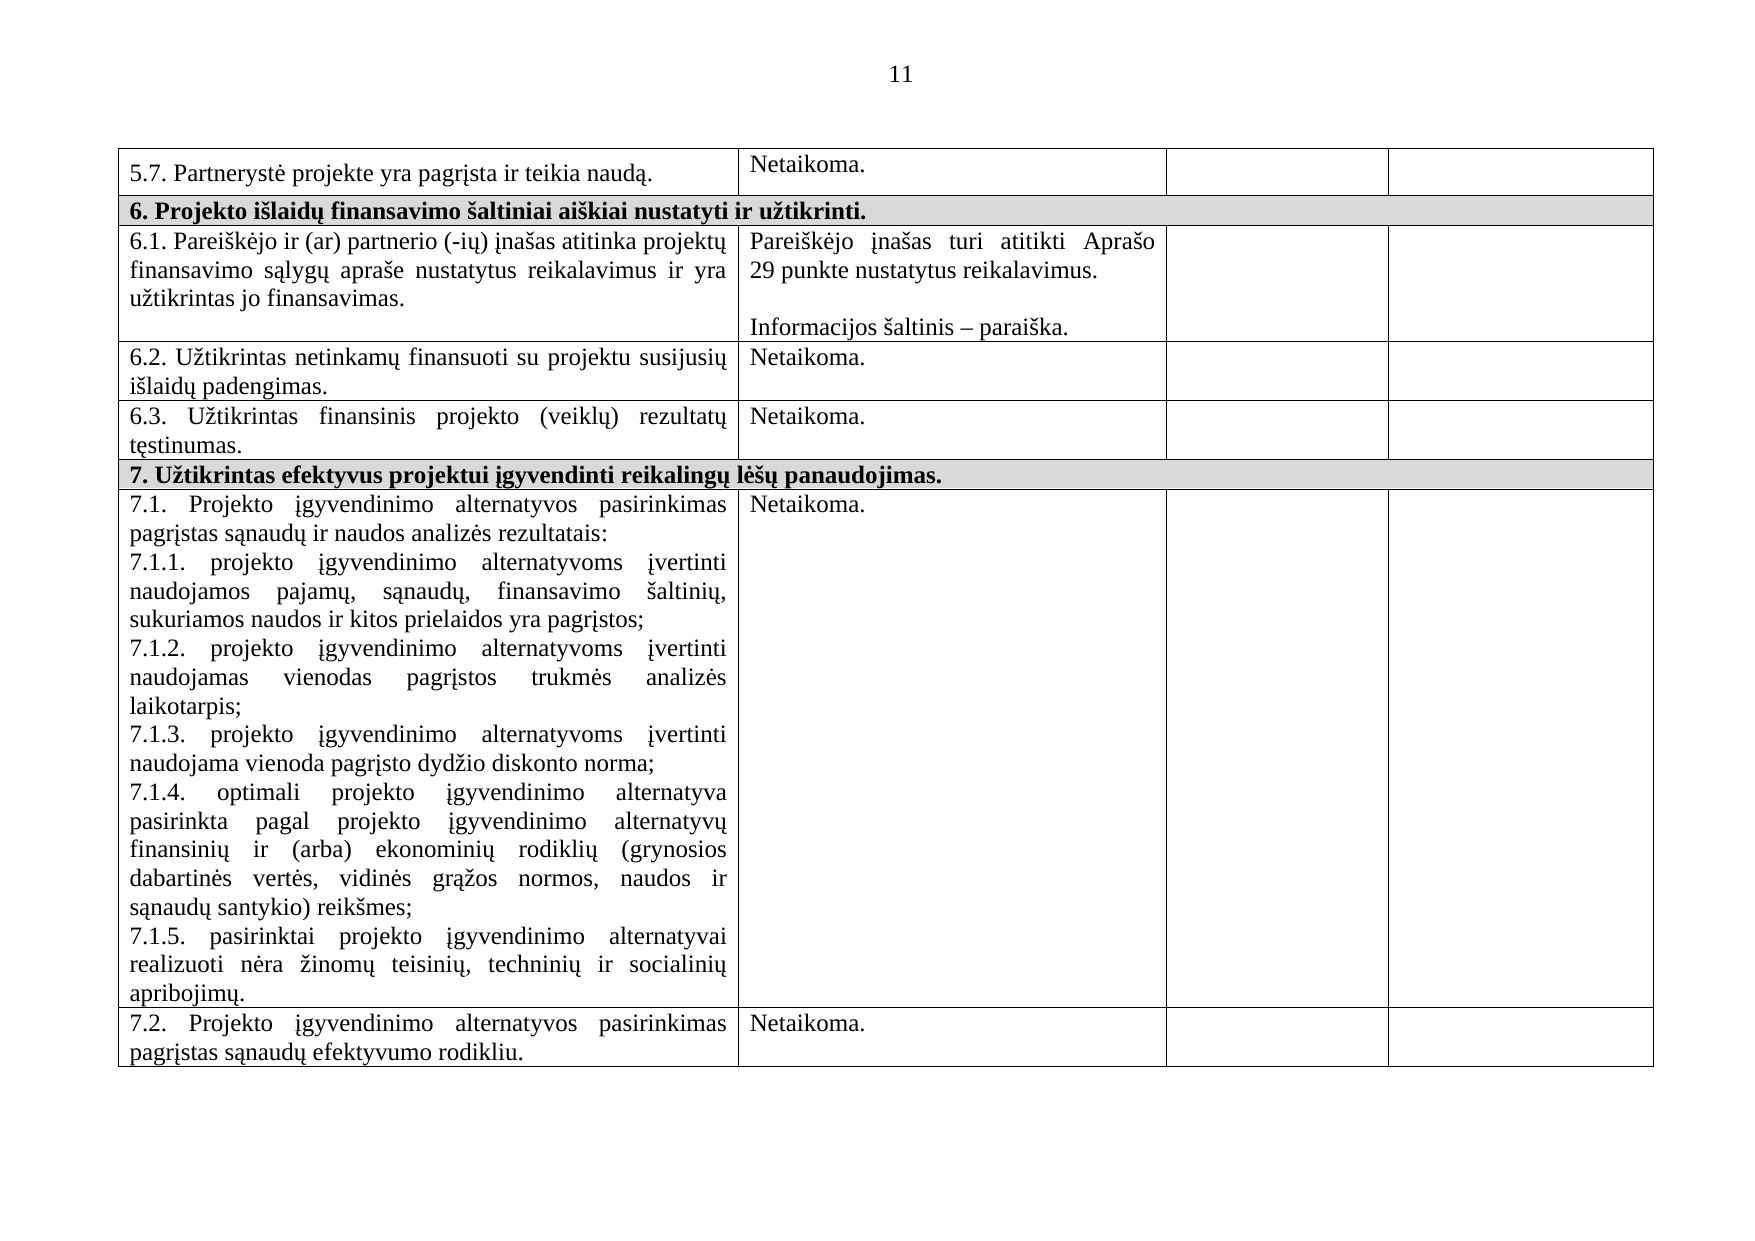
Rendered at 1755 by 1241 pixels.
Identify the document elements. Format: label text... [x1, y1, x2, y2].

table_cell Netaikoma. [739, 149, 1166, 195]
table_cell Pareiškėjo įnašas turi atitikti Aprašo 29 punkte nustatytus reikalavimus. Informacijos šaltinis – paraiška. [739, 226, 1166, 341]
table_cell 6.3. Užtikrintas finansinis projekto (veiklų) rezultatų tęstinumas. [119, 401, 738, 459]
table_cell [1167, 149, 1388, 195]
table_cell Netaikoma. [739, 401, 1166, 459]
table_cell 7. Užtikrintas efektyvus projektui įgyvendinti reikalingų lėšų panaudojimas. [119, 460, 1653, 488]
table_cell [1389, 342, 1653, 400]
table_cell Netaikoma. [739, 1008, 1166, 1066]
table_cell [1389, 1008, 1653, 1066]
table_cell Netaikoma. [739, 342, 1166, 400]
table_cell [1167, 1008, 1388, 1066]
table_cell [1167, 401, 1388, 459]
table_cell [1167, 226, 1388, 341]
table_cell 7.2. Projekto įgyvendinimo alternatyvos pasirinkimas pagrįstas sąnaudų efektyvumo rodikliu. [119, 1008, 738, 1066]
table_cell 6.1. Pareiškėjo ir (ar) partnerio (-ių) įnašas atitinka projektų finansavimo sąlygų apraše nustatytus reikalavimus ir yra užtikrintas jo finansavimas. [119, 226, 738, 341]
table_cell [1389, 226, 1653, 341]
table_cell [1389, 149, 1653, 195]
table_cell 7.1. Projekto įgyvendinimo alternatyvos pasirinkimas pagrįstas sąnaudų ir naudos analizės rezultatais: 7.1.1. projekto įgyvendinimo alternatyvoms įvertinti naudojamos pajamų, sąnaudų, finansavimo šaltinių, sukuriamos naudos ir kitos prielaidos yra pagrįstos; 7.1.2. projekto įgyvendinimo alternatyvoms įvertinti naudojamas vienodas pagrįstos trukmės analizės laikotarpis; 7.1.3. projekto įgyvendinimo alternatyvoms įvertinti naudojama vienoda pagrįsto dydžio diskonto norma; 7.1.4. optimali projekto įgyvendinimo alternatyva pasirinkta pagal projekto įgyvendinimo alternatyvų finansinių ir (arba) ekonominių rodiklių (grynosios dabartinės vertės, vidinės grąžos normos, naudos ir sąnaudų santykio) reikšmes; 7.1.5. pasirinktai projekto įgyvendinimo alternatyvai realizuoti nėra žinomų teisinių, techninių ir socialinių apribojimų. [119, 490, 738, 1007]
table_cell [1167, 342, 1388, 400]
table_cell 6.2. Užtikrintas netinkamų finansuoti su projektu susijusių išlaidų padengimas. [119, 342, 738, 400]
table_cell 6. Projekto išlaidų finansavimo šaltiniai aiškiai nustatyti ir užtikrinti. [119, 196, 1653, 225]
table_cell 5.7. Partnerystė projekte yra pagrįsta ir teikia naudą. [119, 149, 738, 195]
table_cell [1389, 401, 1653, 459]
table_cell [1167, 490, 1388, 1007]
table_cell [1389, 490, 1653, 1007]
table_cell Netaikoma. [739, 490, 1166, 1007]
